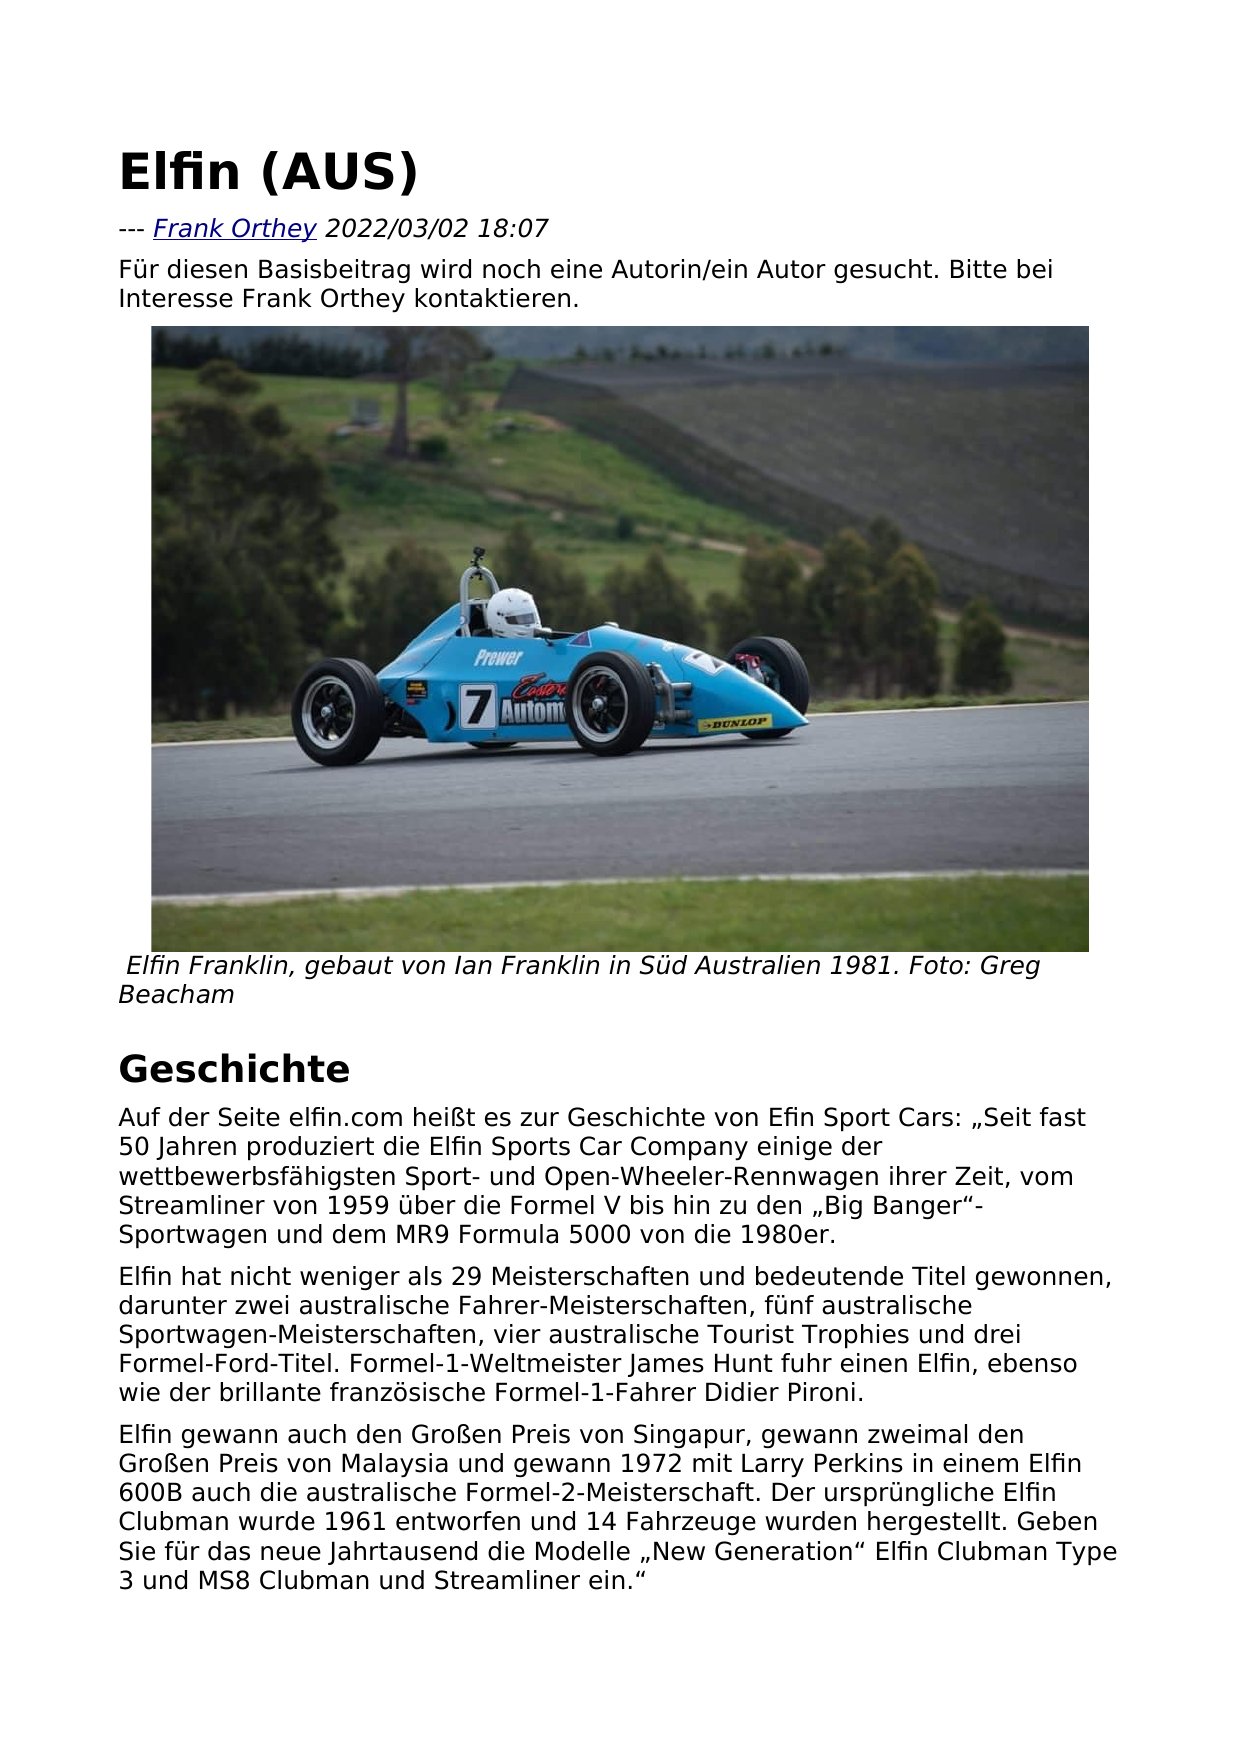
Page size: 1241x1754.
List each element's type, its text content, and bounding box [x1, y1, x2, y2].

subtitle Elfin (AUS) [118, 143, 1122, 201]
text --- Frank Orthey 2022/03/02 18:07 [118, 214, 1122, 243]
picture [151, 326, 1089, 952]
text Für diesen Basisbeitrag wird noch eine Autorin/ein Autor gesucht. Bitte bei Interesse Frank Orthey kontaktieren. [118, 256, 1122, 314]
subtitle Geschichte [118, 1047, 1122, 1091]
text Elfin hat nicht weniger als 29 Meisterschaften und bedeutende Titel gewonnen, darunter zwei australische Fahrer-Meisterschaften, fünf australische Sportwagen-Meisterschaften, vier australische Tourist Trophies und drei Formel-Ford-Titel. Formel-1-Weltmeister James Hunt fuhr einen Elfin, ebenso wie der brillante französische Formel-1-Fahrer Didier Pironi. [118, 1262, 1122, 1407]
text Auf der Seite elfin.com heißt es zur Geschichte von Efin Sport Cars: „Seit fast 50 Jahren produziert die Elfin Sports Car Company einige der wettbewerbsfähigsten Sport- und Open-Wheeler-Rennwagen ihrer Zeit, vom Streamliner von 1959 über die Formel V bis hin zu den „Big Banger“-Sportwagen und dem MR9 Formula 5000 von die 1980er. [118, 1103, 1122, 1249]
text Elfin gewann auch den Großen Preis von Singapur, gewann zweimal den Großen Preis von Malaysia und gewann 1972 mit Larry Perkins in einem Elfin 600B auch die australische Formel-2-Meisterschaft. Der ursprüngliche Elfin Clubman wurde 1961 entworfen und 14 Fahrzeuge wurden hergestellt. Geben Sie für das neue Jahrtausend die Modelle „New Generation“ Elfin Clubman Type 3 und MS8 Clubman und Streamliner ein.“ [118, 1420, 1122, 1595]
text Elfin Franklin, gebaut von Ian Franklin in Süd Australien 1981. Foto: Greg Beacham [118, 326, 1122, 1010]
